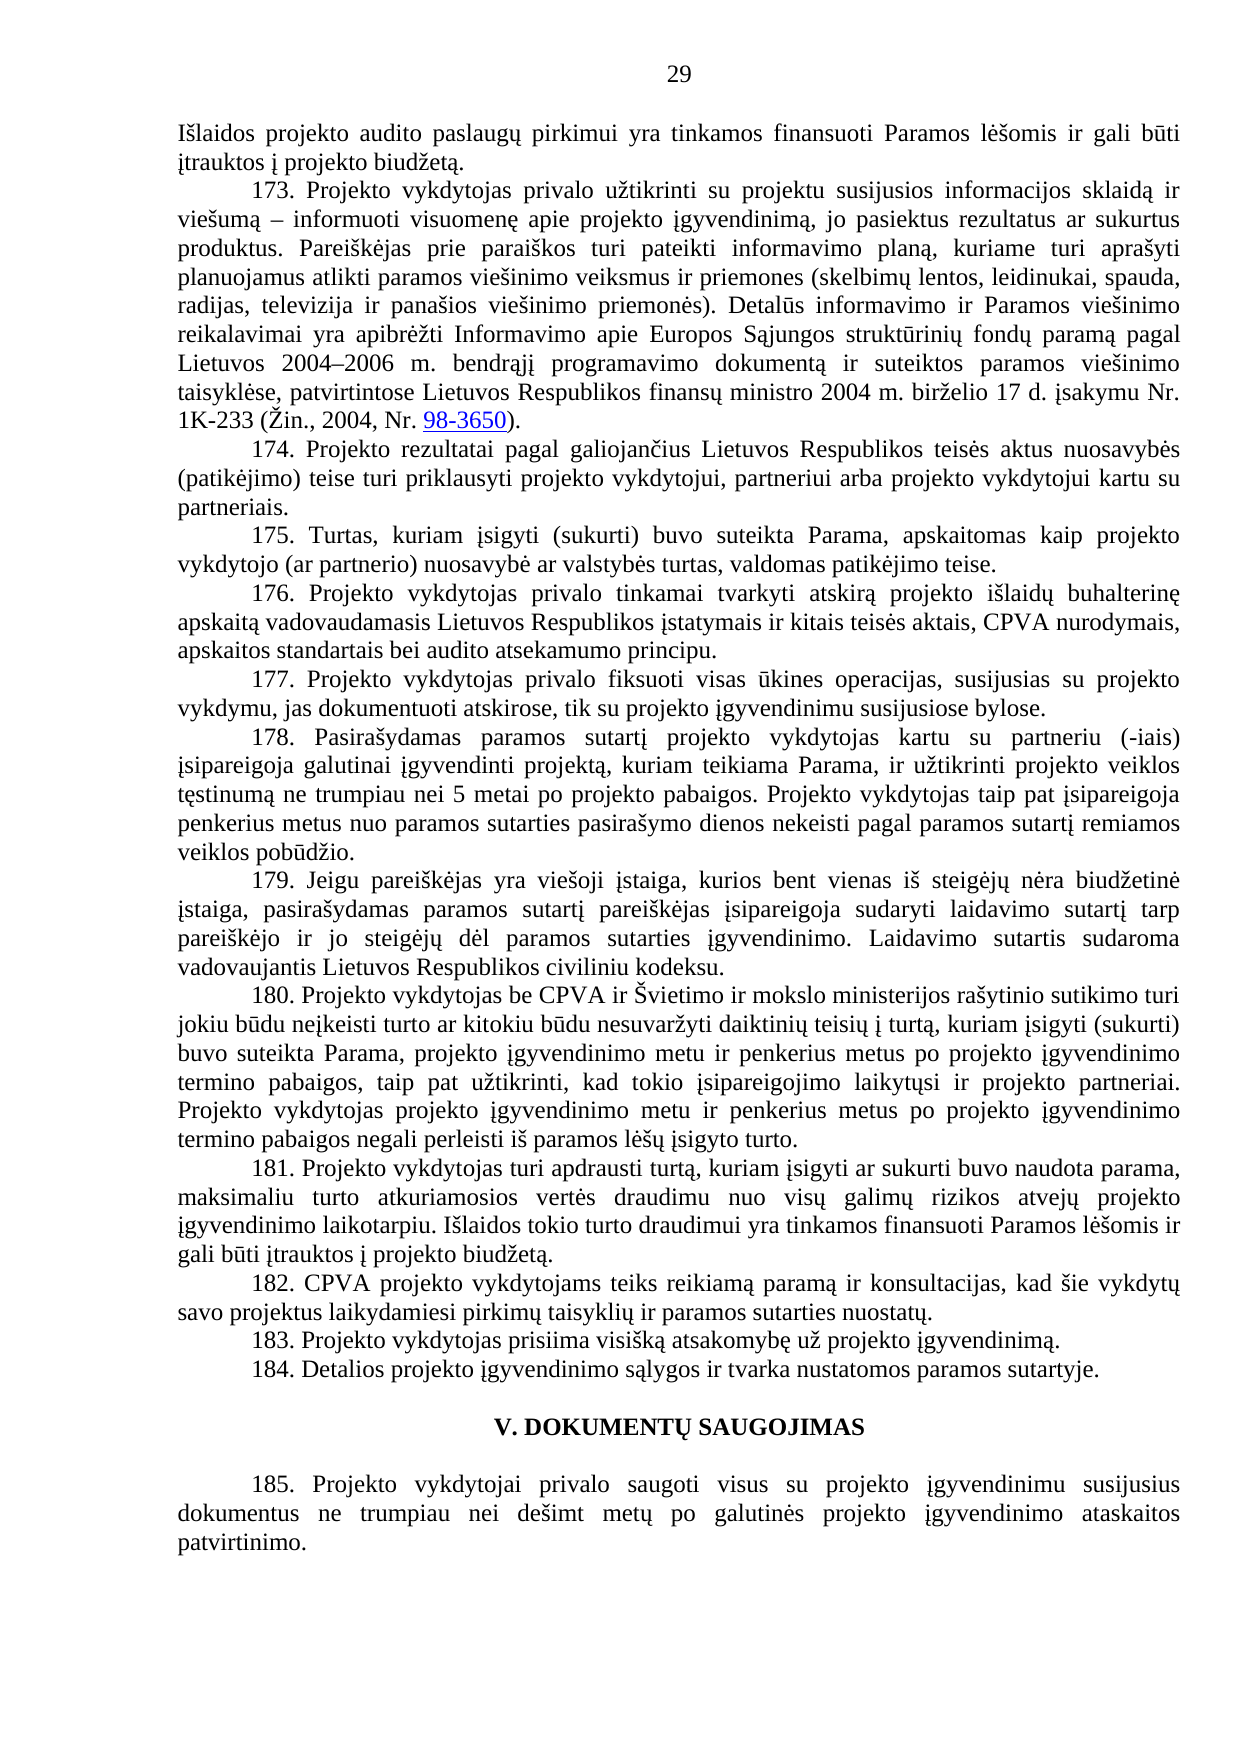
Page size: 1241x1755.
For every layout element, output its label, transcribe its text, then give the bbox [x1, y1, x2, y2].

text 182. CPVA projekto vykdytojams teiks reikiamą paramą ir konsultacijas, kad šie vykdytų savo projektus laikydamiesi pirkimų taisyklių ir paramos sutarties nuostatų. [177, 1268, 1181, 1326]
text 173. Projekto vykdytojas privalo užtikrinti su projektu susijusios informacijos sklaidą ir viešumą – informuoti visuomenę apie projekto įgyvendinimą, jo pasiektus rezultatus ar sukurtus produktus. Pareiškėjas prie paraiškos turi pateikti informavimo planą, kuriame turi aprašyti planuojamus atlikti paramos viešinimo veiksmus ir priemones (skelbimų lentos, leidinukai, spauda, radijas, televizija ir panašios viešinimo priemonės). Detalūs informavimo ir Paramos viešinimo reikalavimai yra apibrėžti Informavimo apie Europos Sąjungos struktūrinių fondų paramą pagal Lietuvos 2004–2006 m. bendrąjį programavimo dokumentą ir suteiktos paramos viešinimo taisyklėse, patvirtintose Lietuvos Respublikos finansų ministro 2004 m. birželio 17 d. įsakymu Nr. 1K-233 (Žin., 2004, Nr. 98-3650). [177, 176, 1181, 434]
text Išlaidos projekto audito paslaugų pirkimui yra tinkamos finansuoti Paramos lėšomis ir gali būti įtrauktos į projekto biudžetą. [177, 118, 1181, 176]
text V. DOKUMENTŲ SAUGOJIMAS [177, 1412, 1181, 1441]
text 177. Projekto vykdytojas privalo fiksuoti visas ūkines operacijas, susijusias su projekto vykdymu, jas dokumentuoti atskirose, tik su projekto įgyvendinimu susijusiose bylose. [177, 664, 1181, 722]
text 175. Turtas, kuriam įsigyti (sukurti) buvo suteikta Parama, apskaitomas kaip projekto vykdytojo (ar partnerio) nuosavybė ar valstybės turtas, valdomas patikėjimo teise. [177, 521, 1181, 578]
text 176. Projekto vykdytojas privalo tinkamai tvarkyti atskirą projekto išlaidų buhalterinę apskaitą vadovaudamasis Lietuvos Respublikos įstatymais ir kitais teisės aktais, CPVA nurodymais, apskaitos standartais bei audito atsekamumo principu. [177, 578, 1181, 664]
text 180. Projekto vykdytojas be CPVA ir Švietimo ir mokslo ministerijos rašytinio sutikimo turi jokiu būdu neįkeisti turto ar kitokiu būdu nesuvaržyti daiktinių teisių į turtą, kuriam įsigyti (sukurti) buvo suteikta Parama, projekto įgyvendinimo metu ir penkerius metus po projekto įgyvendinimo termino pabaigos, taip pat užtikrinti, kad tokio įsipareigojimo laikytųsi ir projekto partneriai. Projekto vykdytojas projekto įgyvendinimo metu ir penkerius metus po projekto įgyvendinimo termino pabaigos negali perleisti iš paramos lėšų įsigyto turto. [177, 981, 1181, 1153]
text 185. Projekto vykdytojai privalo saugoti visus su projekto įgyvendinimu susijusius dokumentus ne trumpiau nei dešimt metų po galutinės projekto įgyvendinimo ataskaitos patvirtinimo. [177, 1469, 1181, 1556]
text 183. Projekto vykdytojas prisiima visišką atsakomybę už projekto įgyvendinimą. [177, 1326, 1181, 1354]
text 179. Jeigu pareiškėjas yra viešoji įstaiga, kurios bent vienas iš steigėjų nėra biudžetinė įstaiga, pasirašydamas paramos sutartį pareiškėjas įsipareigoja sudaryti laidavimo sutartį tarp pareiškėjo ir jo steigėjų dėl paramos sutarties įgyvendinimo. Laidavimo sutartis sudaroma vadovaujantis Lietuvos Respublikos civiliniu kodeksu. [177, 866, 1181, 981]
text 184. Detalios projekto įgyvendinimo sąlygos ir tvarka nustatomos paramos sutartyje. [177, 1354, 1181, 1383]
text 181. Projekto vykdytojas turi apdrausti turtą, kuriam įsigyti ar sukurti buvo naudota parama, maksimaliu turto atkuriamosios vertės draudimu nuo visų galimų rizikos atvejų projekto įgyvendinimo laikotarpiu. Išlaidos tokio turto draudimui yra tinkamos finansuoti Paramos lėšomis ir gali būti įtrauktos į projekto biudžetą. [177, 1153, 1181, 1268]
text 178. Pasirašydamas paramos sutartį projekto vykdytojas kartu su partneriu (-iais) įsipareigoja galutinai įgyvendinti projektą, kuriam teikiama Parama, ir užtikrinti projekto veiklos tęstinumą ne trumpiau nei 5 metai po projekto pabaigos. Projekto vykdytojas taip pat įsipareigoja penkerius metus nuo paramos sutarties pasirašymo dienos nekeisti pagal paramos sutartį remiamos veiklos pobūdžio. [177, 722, 1181, 866]
text 174. Projekto rezultatai pagal galiojančius Lietuvos Respublikos teisės aktus nuosavybės (patikėjimo) teise turi priklausyti projekto vykdytojui, partneriui arba projekto vykdytojui kartu su partneriais. [177, 434, 1181, 521]
